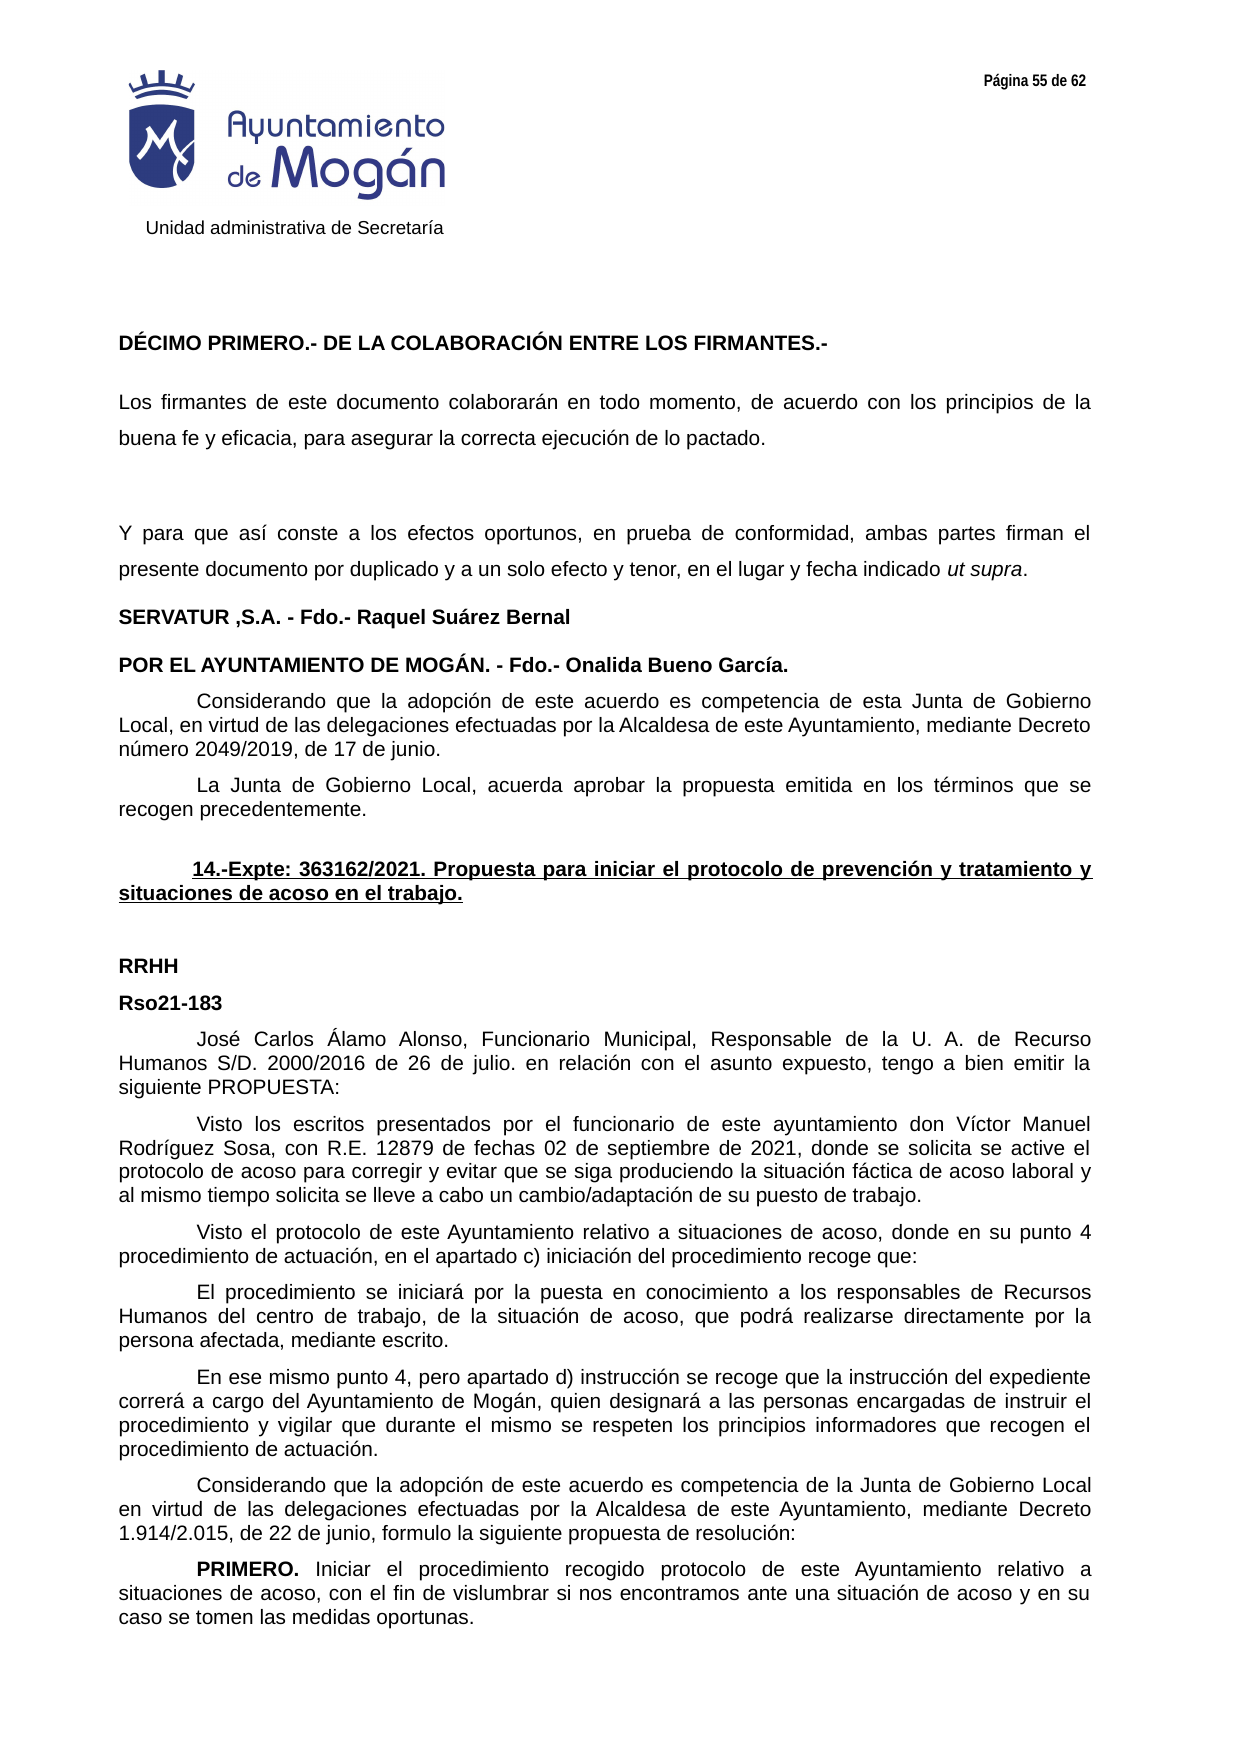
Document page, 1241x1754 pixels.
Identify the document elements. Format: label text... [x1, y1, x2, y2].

picture [128, 70, 445, 206]
text 14.-Expte: 363162/2021. Propuesta para iniciar el protocolo de prevención y tratamiento y situaciones de acoso en el trabajo. [118, 833, 1092, 905]
text Rso21-183 [118, 991, 1092, 1014]
text José Carlos Álamo Alonso, Funcionario Municipal, Responsable de la U. A. de Recurso Humanos S/D. 2000/2016 de 26 de julio. en relación con el asunto expuesto, tengo a bien emitir la siguiente PROPUESTA: [118, 1027, 1092, 1099]
text El procedimiento se iniciará por la puesta en conocimiento a los responsables de Recursos Humanos del centro de trabajo, de la situación de acoso, que podrá realizarse directamente por la persona afectada, mediante escrito. [118, 1280, 1092, 1352]
text Considerando que la adopción de este acuerdo es competencia de esta Junta de Gobierno Local, en virtud de las delegaciones efectuadas por la Alcaldesa de este Ayuntamiento, mediante Decreto número 2049/2019, de 17 de junio. [118, 688, 1092, 760]
text En ese mismo punto 4, pero apartado d) instrucción se recoge que la instrucción del expediente correrá a cargo del Ayuntamiento de Mogán, quien designará a las personas encargadas de instruir el procedimiento y vigilar que durante el mismo se respeten los principios informadores que recogen el procedimiento de actuación. [118, 1364, 1092, 1460]
text Los firmantes de este documento colaborarán en todo momento, de acuerdo con los principios de la buena fe y eficacia, para asegurar la correcta ejecución de lo pactado. [118, 390, 1092, 450]
text SERVATUR ,S.A. - Fdo.- Raquel Suárez Bernal [118, 605, 1092, 629]
text Visto los escritos presentados por el funcionario de este ayuntamiento don Víctor Manuel Rodríguez Sosa, con R.E. 12879 de fechas 02 de septiembre de 2021, donde se solicita se active el protocolo de acoso para corregir y evitar que se siga produciendo la situación fáctica de acoso laboral y al mismo tiempo solicita se lleve a cabo un cambio/adaptación de su puesto de trabajo. [118, 1111, 1092, 1207]
text DÉCIMO PRIMERO.- DE LA COLABORACIÓN ENTRE LOS FIRMANTES.- [118, 331, 1092, 354]
text Considerando que la adopción de este acuerdo es competencia de la Junta de Gobierno Local en virtud de las delegaciones efectuadas por la Alcaldesa de este Ayuntamiento, mediante Decreto 1.914/2.015, de 22 de junio, formulo la siguiente propuesta de resolución: [118, 1473, 1092, 1545]
text RRHH [118, 954, 1092, 978]
text POR EL AYUNTAMIENTO DE MOGÁN. - Fdo.- Onalida Bueno García. [118, 652, 1092, 676]
text La Junta de Gobierno Local, acuerda aprobar la propuesta emitida en los términos que se recogen precedentemente. [118, 773, 1092, 821]
text PRIMERO. Iniciar el procedimiento recogido protocolo de este Ayuntamiento relativo a situaciones de acoso, con el fin de vislumbrar si nos encontramos ante una situación de acoso y en su caso se tomen las medidas oportunas. [118, 1557, 1092, 1629]
text Visto el protocolo de este Ayuntamiento relativo a situaciones de acoso, donde en su punto 4 procedimiento de actuación, en el apartado c) iniciación del procedimiento recoge que: [118, 1220, 1092, 1268]
text Y para que así conste a los efectos oportunos, en prueba de conformidad, ambas partes firman el presente documento por duplicado y a un solo efecto y tenor, en el lugar y fecha indicado ut supra. [118, 521, 1092, 581]
